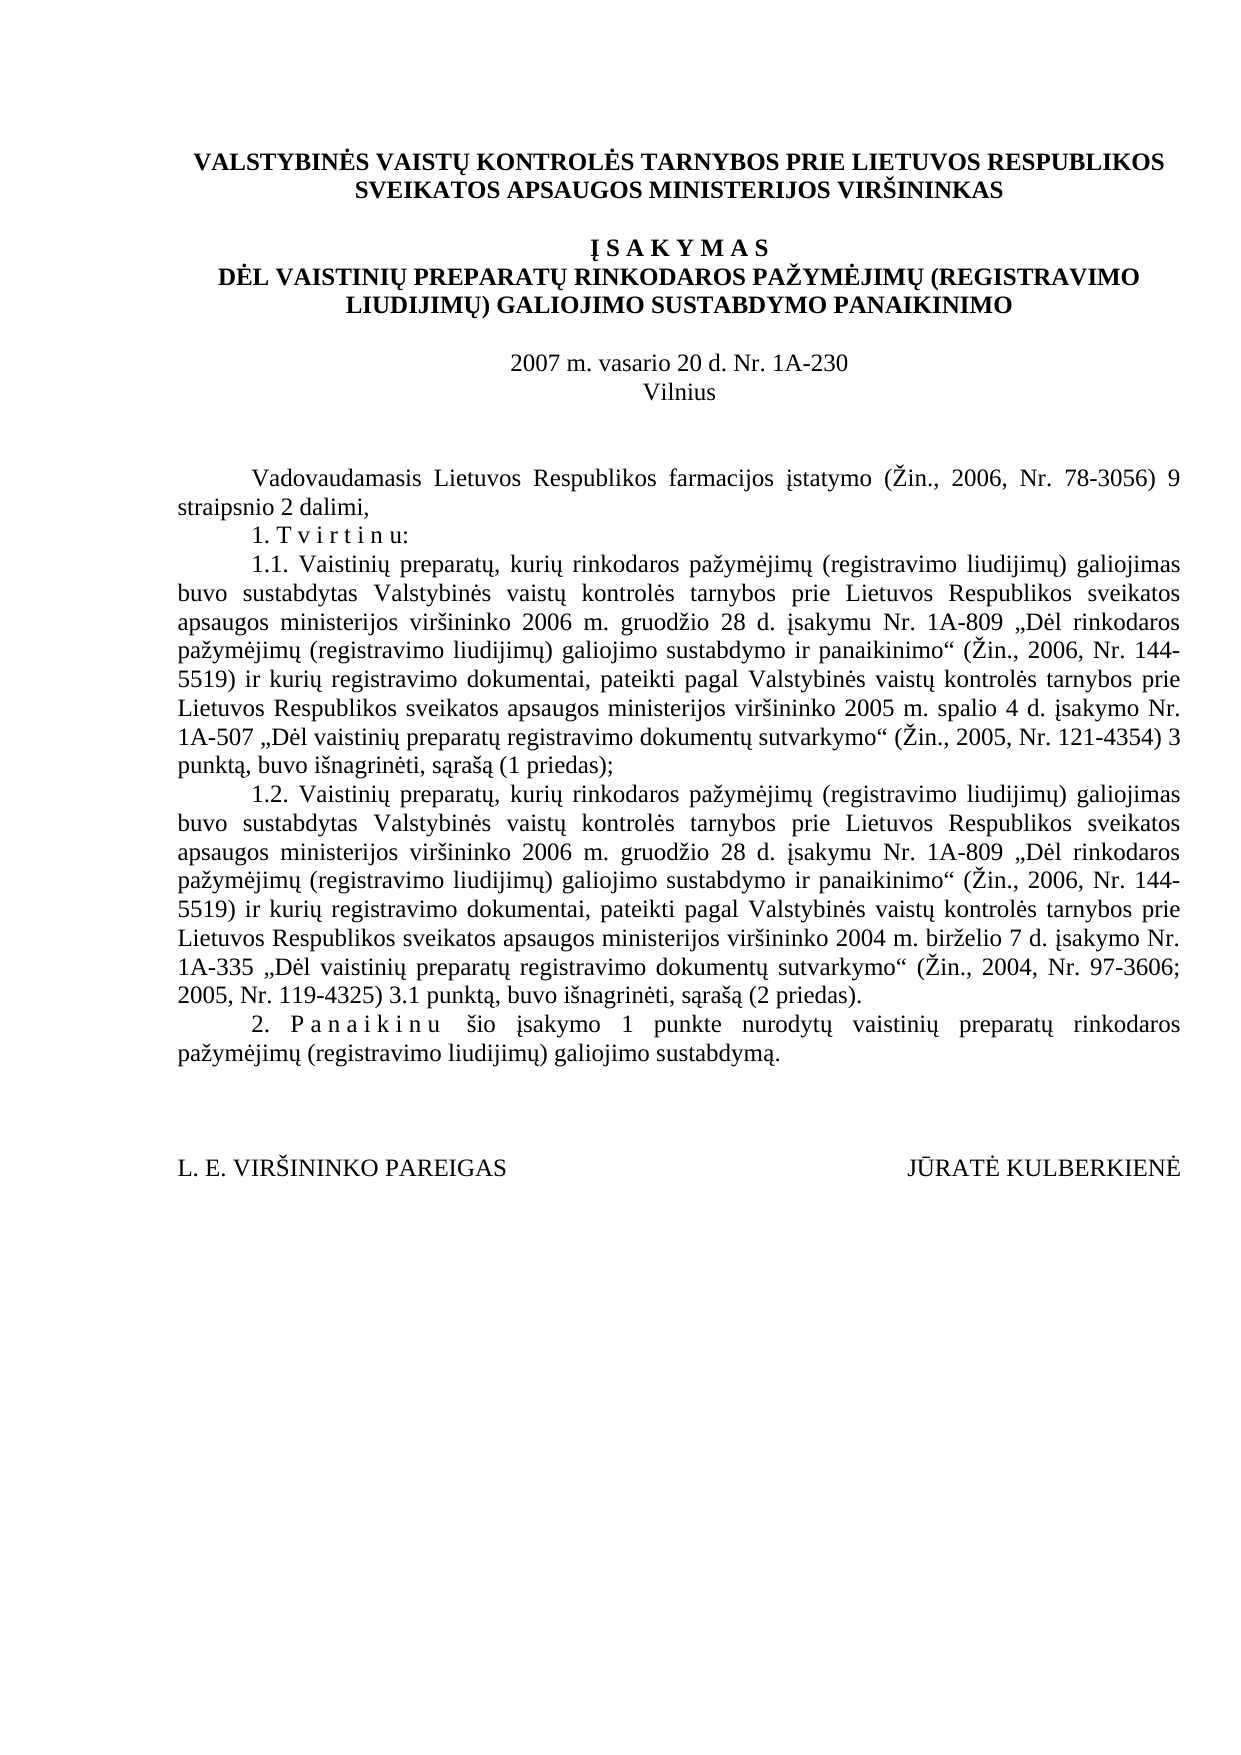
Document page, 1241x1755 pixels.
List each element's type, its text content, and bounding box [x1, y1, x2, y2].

text L. E. VIRŠININKO PAREIGAS JŪRATĖ KULBERKIENĖ [177, 1153, 1181, 1182]
text 1.2. Vaistinių preparatų, kurių rinkodaros pažymėjimų (registravimo liudijimų) galiojimas buvo sustabdytas Valstybinės vaistų kontrolės tarnybos prie Lietuvos Respublikos sveikatos apsaugos ministerijos viršininko 2006 m. gruodžio 28 d. įsakymu Nr. 1A-809 „Dėl rinkodaros pažymėjimų (registravimo liudijimų) galiojimo sustabdymo ir panaikinimo“ (Žin., 2006, Nr. 144-5519) ir kurių registravimo dokumentai, pateikti pagal Valstybinės vaistų kontrolės tarnybos prie Lietuvos Respublikos sveikatos apsaugos ministerijos viršininko 2004 m. birželio 7 d. įsakymo Nr. 1A-335 „Dėl vaistinių preparatų registravimo dokumentų sutvarkymo“ (Žin., 2004, Nr. 97-3606; 2005, Nr. 119-4325) 3.1 punktą, buvo išnagrinėti, sąrašą (2 priedas). [177, 779, 1181, 1009]
text 1.1. Vaistinių preparatų, kurių rinkodaros pažymėjimų (registravimo liudijimų) galiojimas buvo sustabdytas Valstybinės vaistų kontrolės tarnybos prie Lietuvos Respublikos sveikatos apsaugos ministerijos viršininko 2006 m. gruodžio 28 d. įsakymu Nr. 1A-809 „Dėl rinkodaros pažymėjimų (registravimo liudijimų) galiojimo sustabdymo ir panaikinimo“ (Žin., 2006, Nr. 144-5519) ir kurių registravimo dokumentai, pateikti pagal Valstybinės vaistų kontrolės tarnybos prie Lietuvos Respublikos sveikatos apsaugos ministerijos viršininko 2005 m. spalio 4 d. įsakymo Nr. 1A-507 „Dėl vaistinių preparatų registravimo dokumentų sutvarkymo“ (Žin., 2005, Nr. 121-4354) 3 punktą, buvo išnagrinėti, sąrašą (1 priedas); [177, 549, 1181, 779]
text Į S A K Y M A S [177, 233, 1181, 262]
text Vilnius [177, 377, 1181, 406]
text VALSTYBINĖS VAISTŲ KONTROLĖS TARNYBOS PRIE LIETUVOS RESPUBLIKOS SVEIKATOS APSAUGOS MINISTERIJOS VIRŠININKAS [177, 147, 1181, 204]
text DĖL VAISTINIŲ PREPARATŲ RINKODAROS PAŽYMĖJIMŲ (REGISTRAVIMO LIUDIJIMŲ) GALIOJIMO SUSTABDYMO PANAIKINIMO [177, 262, 1181, 319]
text 2007 m. vasario 20 d. Nr. 1A-230 [177, 348, 1181, 377]
text 1. Tvirtinu: [177, 521, 1181, 549]
text Vadovaudamasis Lietuvos Respublikos farmacijos įstatymo (Žin., 2006, Nr. 78-3056) 9 straipsnio 2 dalimi, [177, 463, 1181, 521]
text 2. Panaikinu šio įsakymo 1 punkte nurodytų vaistinių preparatų rinkodaros pažymėjimų (registravimo liudijimų) galiojimo sustabdymą. [177, 1009, 1181, 1067]
